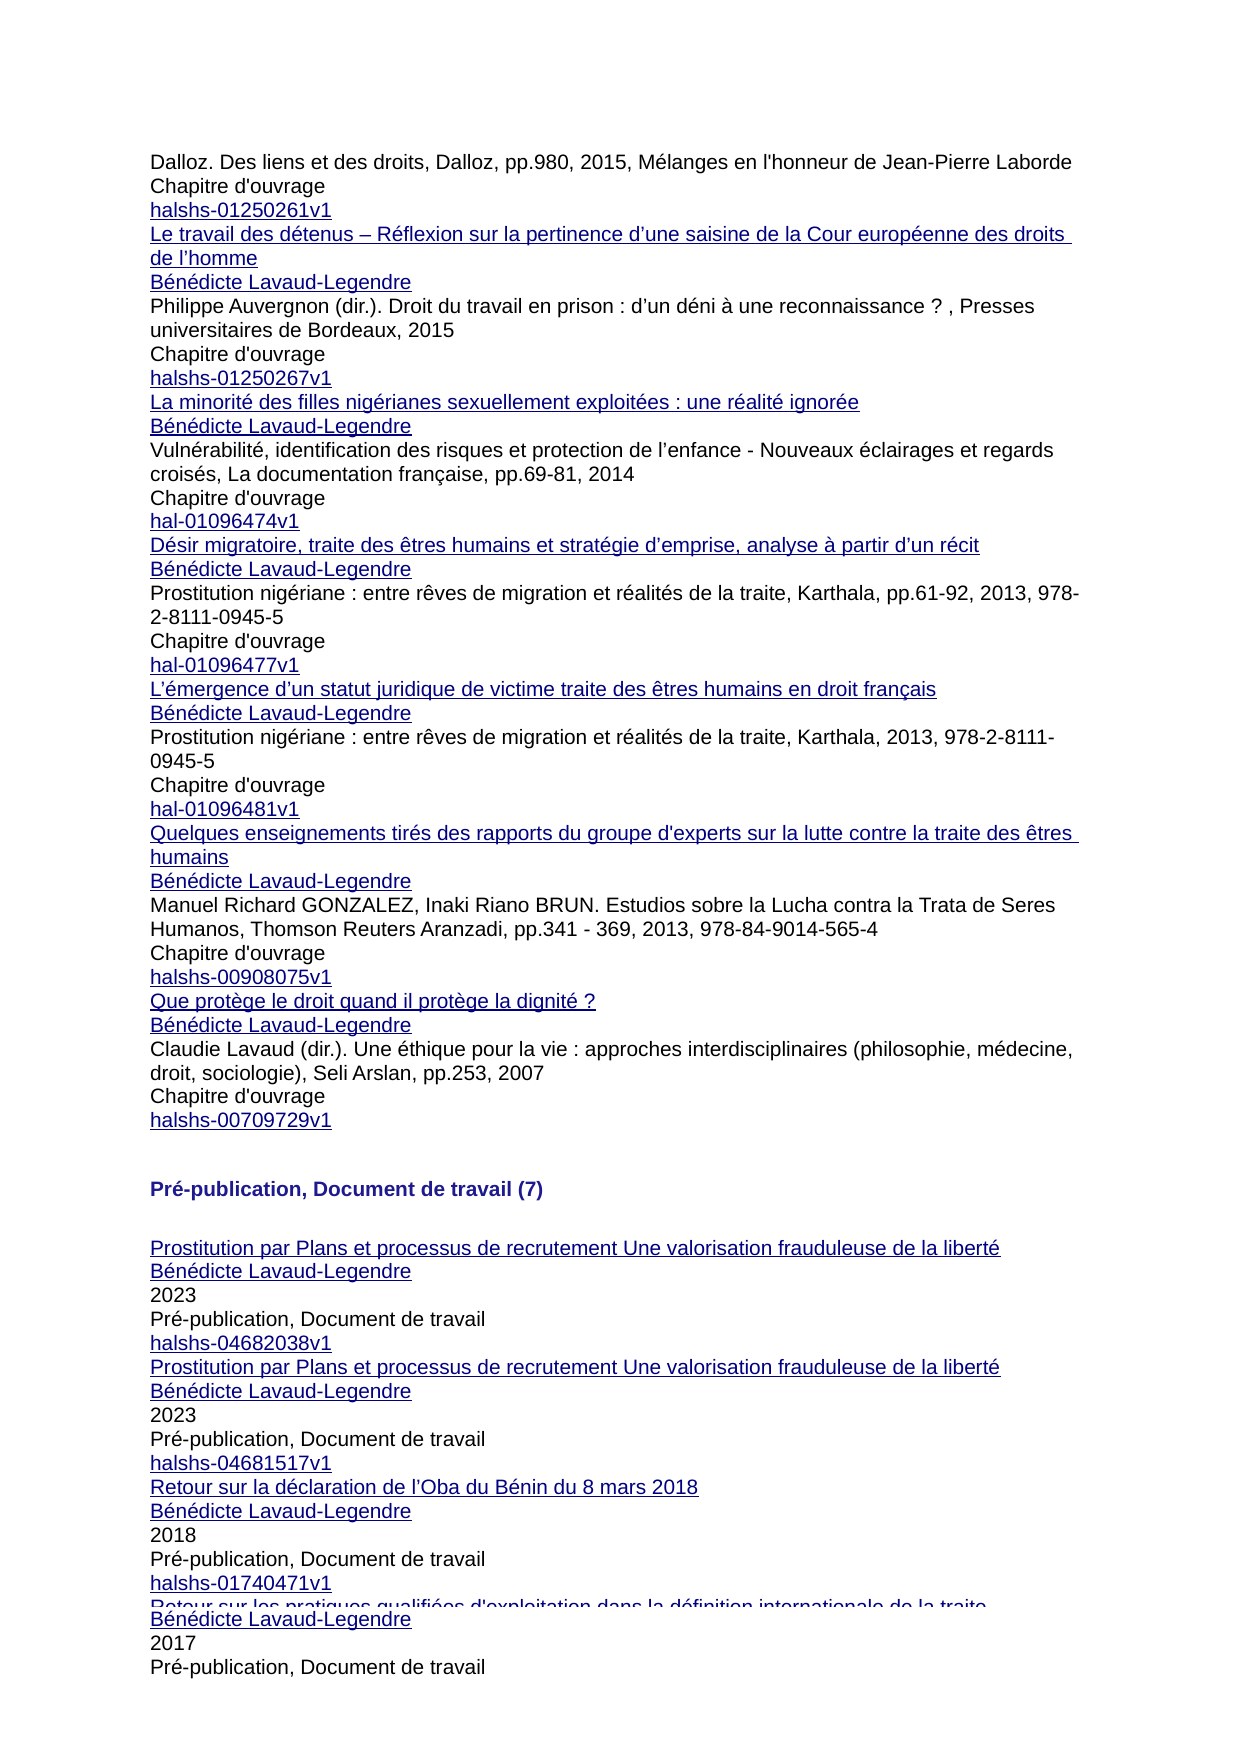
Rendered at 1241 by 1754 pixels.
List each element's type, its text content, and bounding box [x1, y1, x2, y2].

table_cell Prostitution par Plans et processus de recrutement Une valorisation frauduleuse de la liberté Bénédicte Lavaud-Legendre 2023 Pré-publication, Document de travail halshs-04681517v1 [150, 1355, 1090, 1475]
table_cell L’émergence d’un statut juridique de victime traite des êtres humains en droit français Bénédicte Lavaud-Legendre Prostitution nigériane : entre rêves de migration et réalités de la traite, Karthala, 2013, 978-2-8111-0945-5 Chapitre d'ouvrage hal-01096481v1 [150, 677, 1090, 821]
subtitle Pré-publication, Document de travail (7) [150, 1177, 1090, 1201]
table_cell Quelques enseignements tirés des rapports du groupe d'experts sur la lutte contre la traite des êtres humains Bénédicte Lavaud-Legendre Manuel Richard GONZALEZ, Inaki Riano BRUN. Estudios sobre la Lucha contra la Trata de Seres Humanos, Thomson Reuters Aranzadi, pp.341 - 369, 2013, 978-84-9014-565-4 Chapitre d'ouvrage halshs-00908075v1 [150, 821, 1090, 988]
table_cell La minorité des filles nigérianes sexuellement exploitées : une réalité ignorée Bénédicte Lavaud-Legendre Vulnérabilité, identification des risques et protection de l’enfance - Nouveaux éclairages et regards croisés, La documentation française, pp.69-81, 2014 Chapitre d'ouvrage hal-01096474v1 [150, 390, 1090, 533]
table_cell Désir migratoire, traite des êtres humains et stratégie d’emprise, analyse à partir d’un récit Bénédicte Lavaud-Legendre Prostitution nigériane : entre rêves de migration et réalités de la traite, Karthala, pp.61-92, 2013, 978-2-8111-0945-5 Chapitre d'ouvrage hal-01096477v1 [150, 533, 1090, 677]
table_cell Que protège le droit quand il protège la dignité ? Bénédicte Lavaud-Legendre Claudie Lavaud (dir.). Une éthique pour la vie : approches interdisciplinaires (philosophie, médecine, droit, sociologie), Seli Arslan, pp.253, 2007 Chapitre d'ouvrage halshs-00709729v1 [150, 989, 1090, 1132]
table_cell Dalloz. Des liens et des droits, Dalloz, pp.980, 2015, Mélanges en l'honneur de Jean-Pierre Laborde Chapitre d'ouvrage halshs-01250261v1 [150, 150, 1090, 222]
table_header Prostitution par Plans et processus de recrutement Une valorisation frauduleuse de la liberté Bénédicte Lavaud-Legendre 2023 Pré-publication, Document de travail halshs-04682038v1 [150, 1235, 1090, 1355]
table_cell Retour sur la déclaration de l’Oba du Bénin du 8 mars 2018 Bénédicte Lavaud-Legendre 2018 Pré-publication, Document de travail halshs-01740471v1 [150, 1475, 1090, 1595]
table_cell Retour sur les pratiques qualifiées d'exploitation dans la définition internationale de la traite Bénédicte Lavaud-Legendre 2017 Pré-publication, Document de travail [150, 1595, 1090, 1679]
table_cell Le travail des détenus – Réflexion sur la pertinence d’une saisine de la Cour européenne des droits de l’homme Bénédicte Lavaud-Legendre Philippe Auvergnon (dir.). Droit du travail en prison : d’un déni à une reconnaissance ? , Presses universitaires de Bordeaux, 2015 Chapitre d'ouvrage halshs-01250267v1 [150, 222, 1090, 389]
